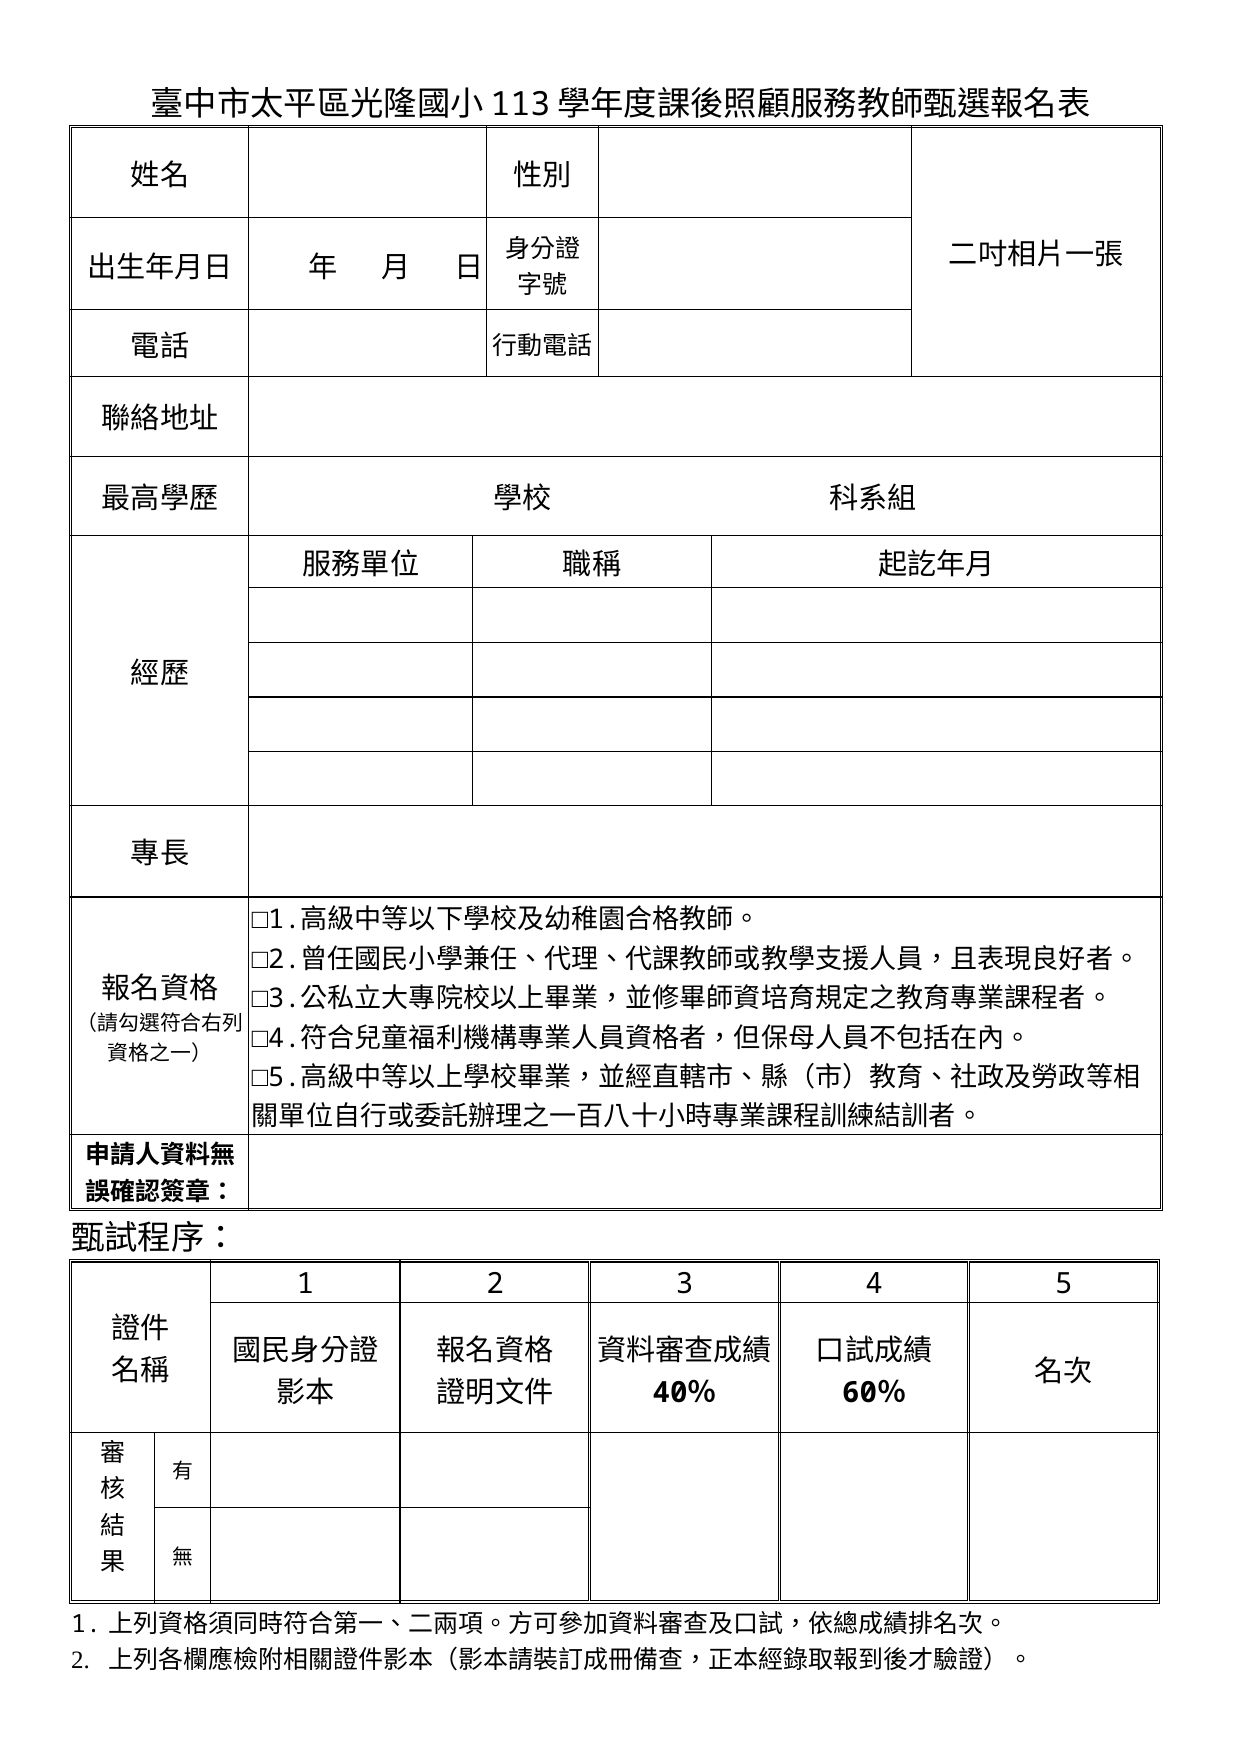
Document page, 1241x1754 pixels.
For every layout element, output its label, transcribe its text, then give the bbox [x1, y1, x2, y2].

text 臺中市太平區光隆國小113學年度課後照顧服務教師甄選報名表 [71, 77, 1169, 125]
table_header 3 [591, 1263, 778, 1302]
text 甄試程序： [71, 1211, 1169, 1259]
table_cell 職稱 [473, 536, 711, 587]
table_header [249, 128, 486, 217]
table_cell [712, 698, 1160, 751]
table_cell [781, 1433, 967, 1600]
table_cell [599, 218, 911, 308]
table_cell [473, 588, 711, 642]
table_cell [249, 588, 472, 642]
table_cell 報名資格 證明文件 [401, 1303, 588, 1432]
table_cell 學校 科系組 [249, 457, 1160, 535]
table_cell [249, 643, 472, 696]
table_cell [249, 698, 472, 751]
table_cell [473, 698, 711, 751]
table_cell [401, 1433, 588, 1507]
table_header 1 [211, 1263, 399, 1302]
table_cell [211, 1508, 399, 1600]
table_cell [249, 806, 1160, 896]
table_cell 起訖年月 [712, 536, 1160, 587]
table_cell [211, 1433, 399, 1507]
table_header 性別 [487, 128, 598, 217]
table_cell 身分證 字號 [487, 218, 598, 308]
table_header [599, 128, 911, 217]
table_cell 電話 [72, 310, 248, 376]
table_cell [970, 1433, 1157, 1600]
table_cell [712, 752, 1160, 805]
table_cell [249, 310, 486, 376]
table_cell [249, 377, 1160, 456]
table_cell [249, 752, 472, 805]
table_cell [249, 1135, 1160, 1208]
table_header 證件 名稱 [72, 1263, 210, 1432]
table_cell 出生年月日 [72, 218, 248, 308]
table_cell 經歷 [72, 536, 248, 805]
table_cell 名次 [970, 1303, 1157, 1432]
table_header 姓名 [72, 128, 248, 217]
table_header 5 [970, 1263, 1157, 1302]
table_cell 審 核 結 果 [72, 1433, 154, 1600]
table_header 4 [781, 1263, 967, 1302]
table_cell [473, 752, 711, 805]
table_cell [712, 588, 1160, 642]
table_cell 行動電話 [487, 310, 598, 376]
table_cell 服務單位 [249, 536, 472, 587]
table_cell [591, 1433, 778, 1600]
table_cell 有 [155, 1433, 210, 1507]
table_cell 資料審查成績 40％ [591, 1303, 778, 1432]
table_cell [599, 310, 911, 376]
table_header 二吋相片一張 [912, 128, 1160, 376]
table_cell 口試成績 60％ [781, 1303, 967, 1432]
table_cell [712, 643, 1160, 696]
list 上列各欄應檢附相關證件影本（影本請裝訂成冊備查，正本經錄取報到後才驗證）。 [71, 1640, 1169, 1676]
table_cell □1.高級中等以下學校及幼稚園合格教師。 □2.曾任國民小學兼任、代理、代課教師或教學支援人員，且表現良好者。 □3.公私立大專院校以上畢業，並修畢師資培育規定之教育專業課程者。 □4.符合兒童福利機構專業人員資格者，但保母人員不包括在內。 □5.高級中等以上學校畢業，並經直轄市、縣（市）教育、社政及勞政等相關單位自行或委託辦理之一百八十小時專業課程訓練結訓者。 [249, 898, 1160, 1134]
table_header 2 [401, 1263, 588, 1302]
table_cell 聯絡地址 [72, 377, 248, 456]
table_cell 報名資格 （請勾選符合右列資格之一） [72, 898, 248, 1134]
list 上列資格須同時符合第一、二兩項。方可參加資料審查及口試，依總成績排名次。 [71, 1603, 1169, 1640]
table_cell 年 月 日 [249, 218, 486, 308]
table_cell [401, 1508, 588, 1600]
table_cell 國民身分證 影本 [211, 1303, 399, 1432]
table_cell 專長 [72, 806, 248, 896]
table_cell 最高學歷 [72, 457, 248, 535]
table_cell 無 [155, 1508, 210, 1600]
table_cell 申請人資料無誤確認簽章： [72, 1135, 248, 1208]
table_cell [473, 643, 711, 696]
